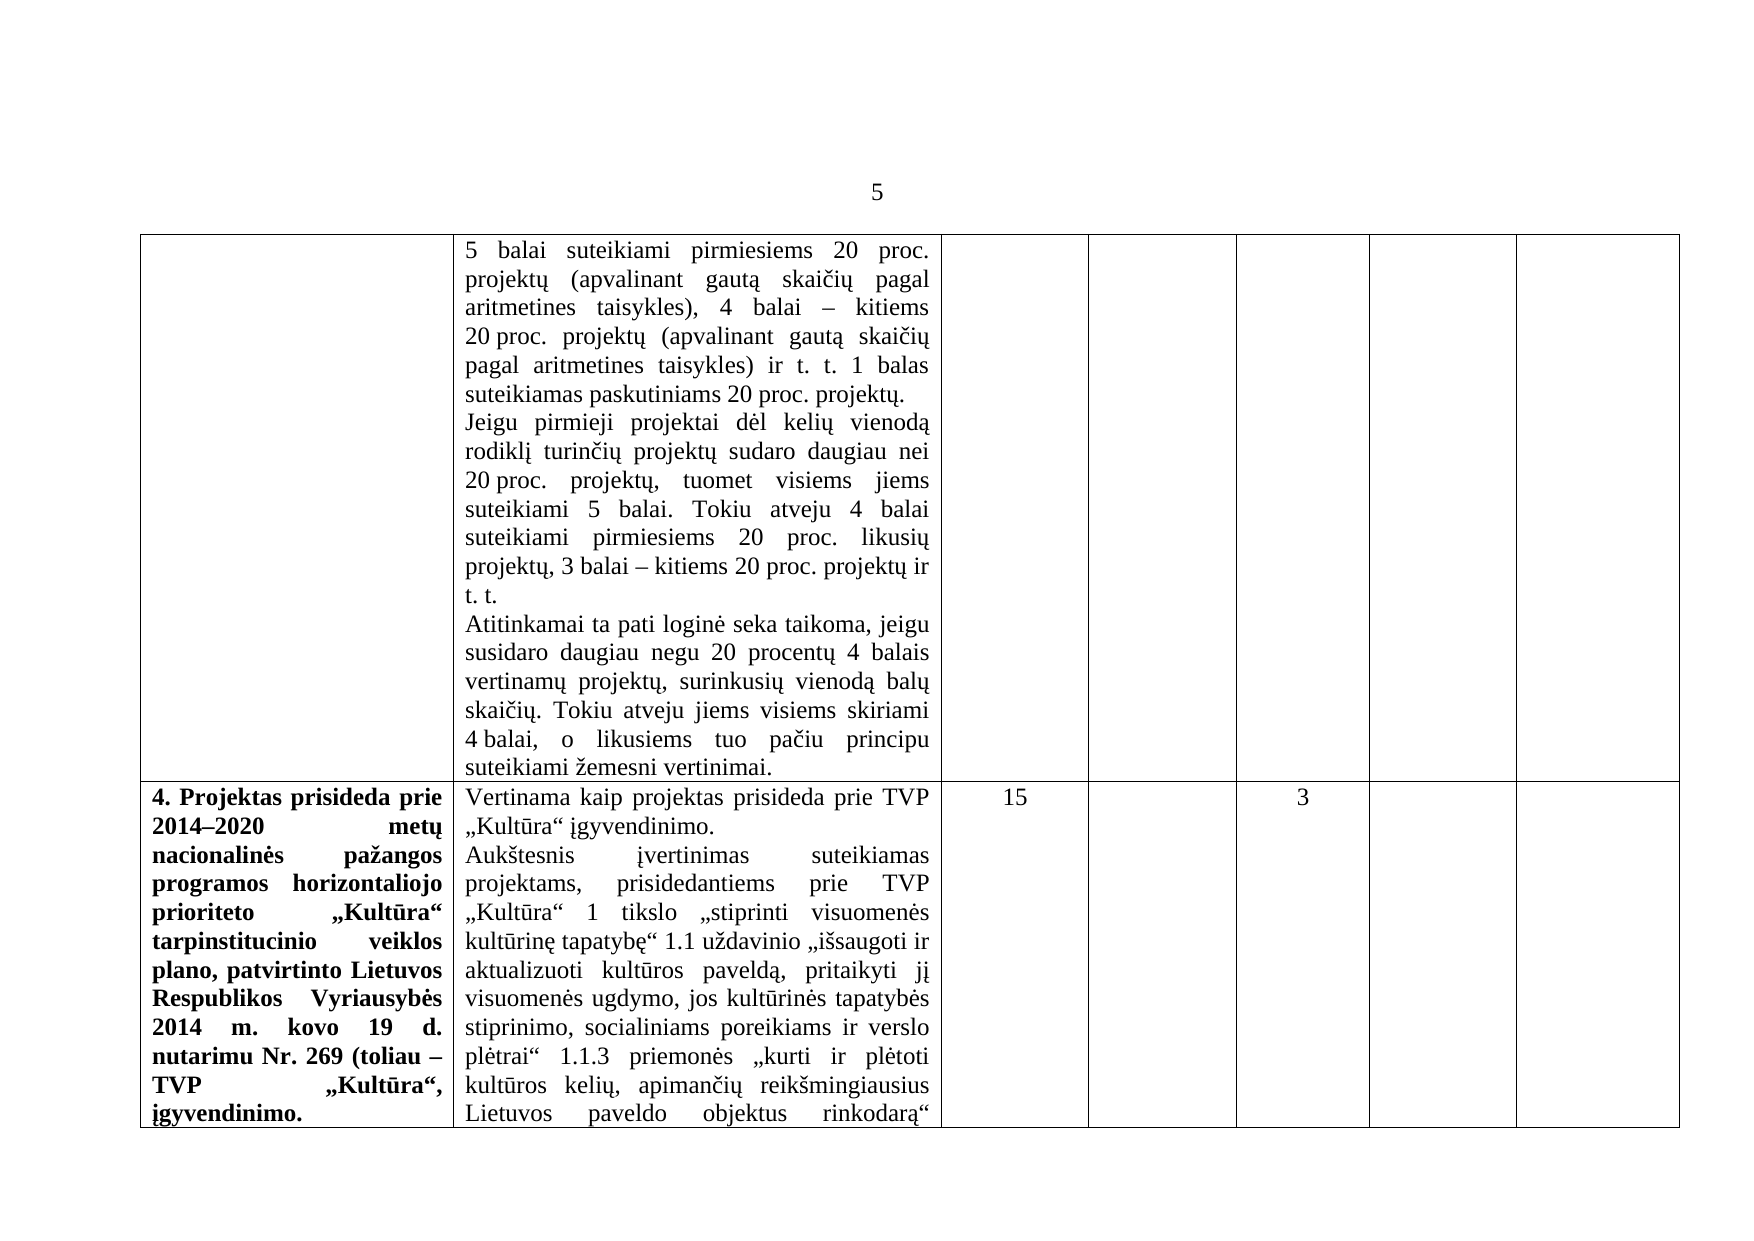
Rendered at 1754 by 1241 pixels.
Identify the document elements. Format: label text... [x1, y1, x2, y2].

table_header [1680, 234, 1686, 1128]
table_cell Vertinama kaip projektas prisideda prie TVP „Kultūra“ įgyvendinimo. Aukštesnis įvertinimas suteikiamas projektams, prisidedantiems prie TVP „Kultūra“ 1 tikslo „stiprinti visuomenės kultūrinę tapatybę“ 1.1 uždavinio „išsaugoti ir aktualizuoti kultūros paveldą, pritaikyti jį visuomenės ugdymo, jos kultūrinės tapatybės stiprinimo, socialiniams poreikiams ir verslo plėtrai“ 1.1.3 priemonės „kurti ir plėtoti kultūros kelių, apimančių reikšmingiausius Lietuvos paveldo objektus rinkodarą“ [454, 782, 941, 1127]
table_cell 4. Projektas prisideda prie 2014–2020 metų nacionalinės pažangos programos horizontaliojo prioriteto „Kultūra“ tarpinstitucinio veiklos plano, patvirtinto Lietuvos Respublikos Vyriausybės 2014 m. kovo 19 d. nutarimu Nr. 269 (toliau – TVP „Kultūra“, įgyvendinimo. [141, 782, 453, 1127]
table_cell 5 balai suteikiami pirmiesiems 20 proc. projektų (apvalinant gautą skaičių pagal aritmetines taisykles), 4 balai – kitiems 20 proc. projektų (apvalinant gautą skaičių pagal aritmetines taisykles) ir t. t. 1 balas suteikiamas paskutiniams 20 proc. projektų. Jeigu pirmieji projektai dėl kelių vienodą rodiklį turinčių projektų sudaro daugiau nei 20 proc. projektų, tuomet visiems jiems suteikiami 5 balai. Tokiu atveju 4 balai suteikiami pirmiesiems 20 proc. likusių projektų, 3 balai – kitiems 20 proc. projektų ir t. t. Atitinkamai ta pati loginė seka taikoma, jeigu susidaro daugiau negu 20 procentų 4 balais vertinamų projektų, surinkusių vienodą balų skaičių. Tokiu atveju jiems visiems skiriami 4 balai, o likusiems tuo pačiu principu suteikiami žemesni vertinimai. [454, 235, 941, 781]
table_cell 3 [1237, 782, 1369, 1127]
table_cell [1370, 782, 1516, 1127]
table_cell 15 [942, 782, 1088, 1127]
table_cell [1370, 235, 1516, 781]
table_cell [1089, 235, 1236, 781]
table_cell [1237, 235, 1369, 781]
table_cell [1517, 235, 1679, 781]
table_cell [1517, 782, 1679, 1127]
table_cell [942, 235, 1088, 781]
table_header [129, 234, 140, 1128]
table_cell [141, 235, 453, 781]
table_cell [1089, 782, 1236, 1127]
